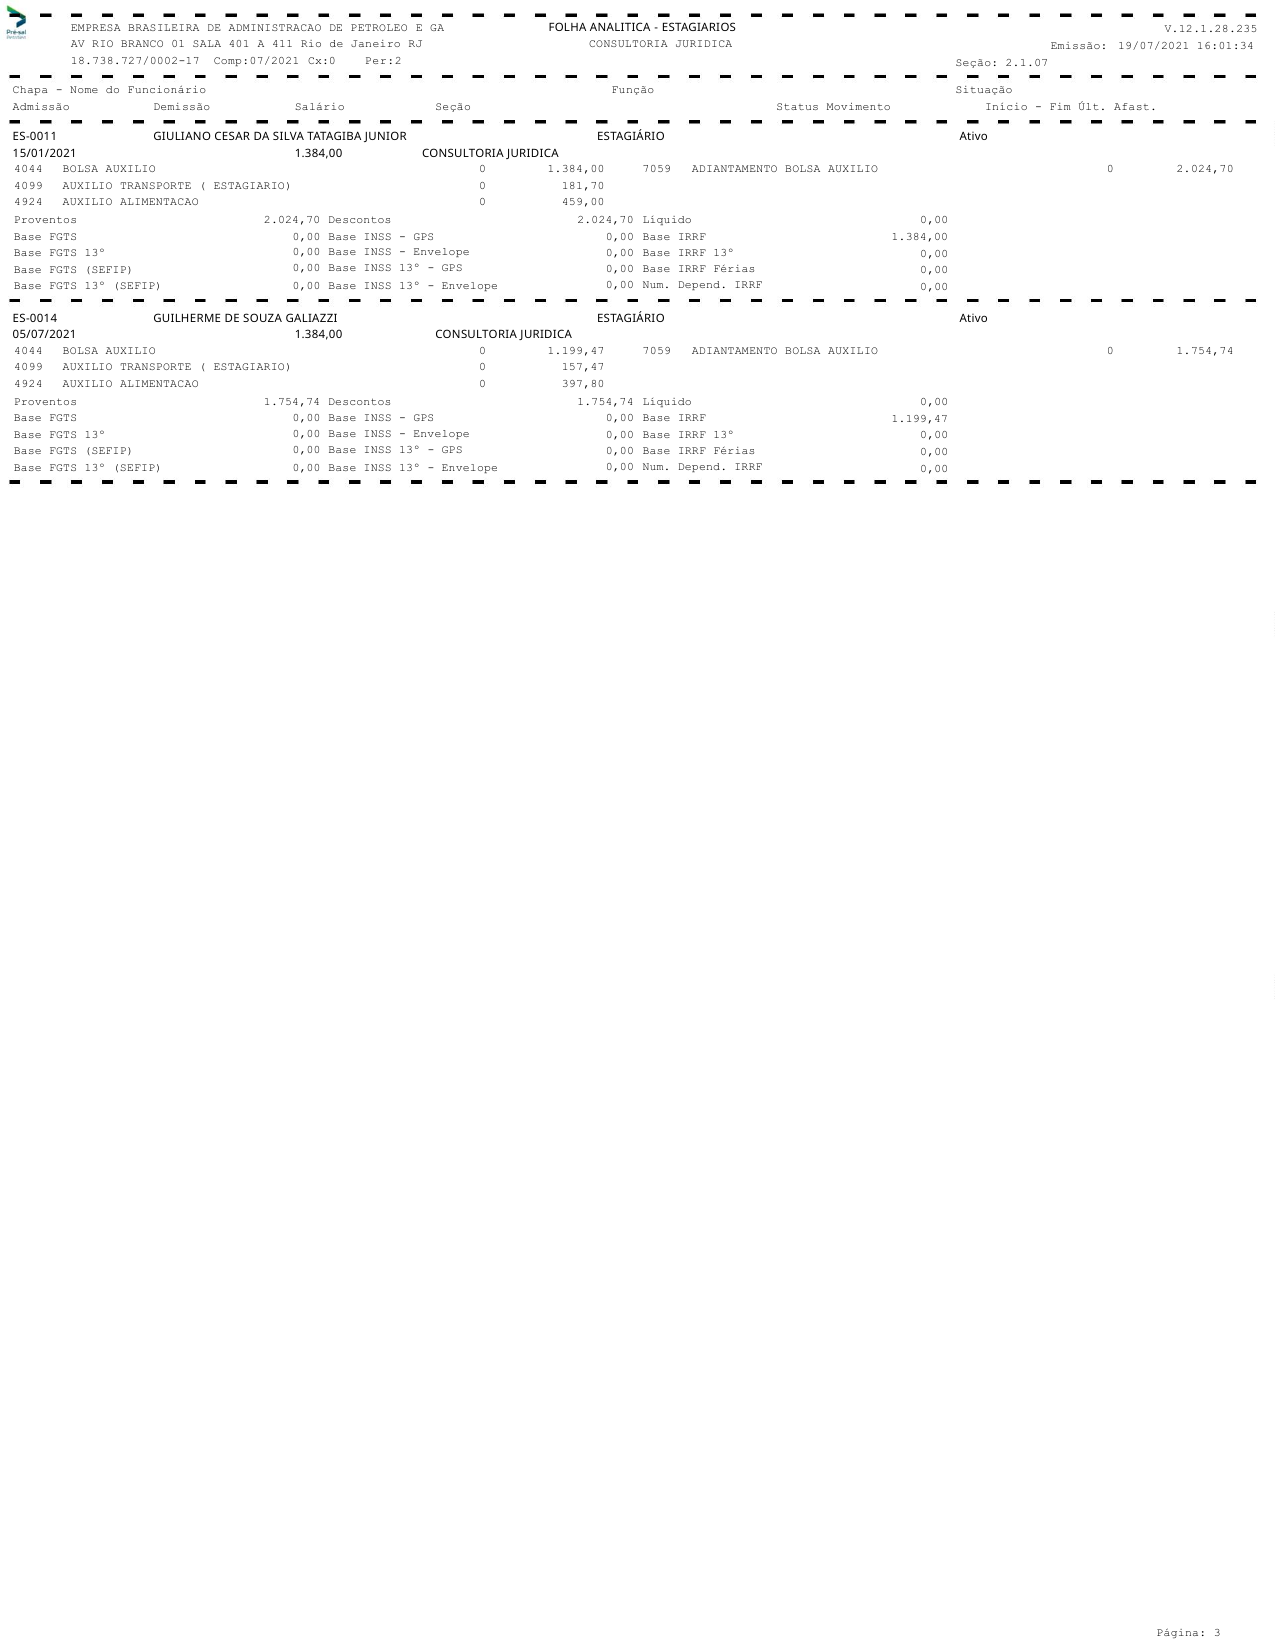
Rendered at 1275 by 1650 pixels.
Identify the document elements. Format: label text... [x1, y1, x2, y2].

text BOLSA AUXILIO [62, 162, 173, 175]
text Base FGTS 13º (SEFIP) [13, 279, 186, 292]
text FOLHA ANALITICA - ESTAGIARIOS [548, 20, 782, 34]
text 0,00 Base IRRF [606, 229, 724, 243]
text 0 [479, 162, 503, 175]
text Proventos [13, 394, 95, 408]
text 5/01/2021 [19, 146, 101, 160]
text ES-0014 [12, 311, 101, 325]
text Per:2 [364, 53, 419, 67]
text GUILHERME DE SOUZA GALIAZZI [153, 311, 377, 325]
text 0,00 Base IRRF [606, 411, 724, 424]
text 7059 [642, 162, 688, 175]
text Chapa - Nome do Funcionário [12, 83, 231, 96]
text Início - Fim Últ. Afast. [985, 99, 1182, 113]
text EMPRESA BRASILEIRA DE ADMINISTRACAO DE PETROLEO E GA [71, 20, 469, 34]
text 0,00 Base INSS 13º - GPS [292, 443, 496, 456]
text 1.754,74 Líquido [577, 394, 710, 408]
text 05/07/2021 [12, 328, 101, 342]
text ESTAGIÁRIO [597, 311, 686, 325]
text 0,00 [920, 246, 966, 260]
text 044 [21, 162, 60, 175]
text Página: 3 [1156, 1626, 1237, 1639]
text 0,00 [920, 444, 966, 458]
text 2.024,70 Descontos [264, 213, 412, 226]
text 0,00 Base INSS 13º - Envelope [292, 461, 524, 474]
text V.12.1.28.235 [1164, 22, 1275, 35]
text Salário [294, 99, 362, 113]
text 1 [71, 53, 78, 67]
text 0,00 [920, 461, 966, 475]
text 0 [1107, 162, 1131, 175]
text Base FGTS [13, 229, 95, 243]
text Base FGTS 13º [13, 246, 186, 259]
text 0 [1107, 343, 1131, 357]
text 2.024,70 [1176, 162, 1251, 175]
text Demissão [153, 99, 228, 113]
text 0,00 Base INSS - GPS [292, 229, 496, 243]
text 19/07/2021 16:01:34 [1118, 38, 1275, 52]
text BOLSA AUXILIO [62, 343, 173, 357]
text AUXILIO TRANSPORTE ( ESTAGIARIO) [62, 178, 317, 192]
text 397,80 [562, 377, 622, 390]
text ADIANTAMENTO BOLSA AUXILIO [692, 162, 903, 175]
text 4 [14, 360, 21, 373]
text 0,00 Base IRRF 13º [606, 427, 787, 441]
text Emissão: [1050, 38, 1118, 52]
text 1.199,47 [891, 411, 966, 425]
text ESTAGIÁRIO [597, 130, 686, 143]
text 1.754,74 Descontos [264, 394, 412, 408]
text 0,00 Base INSS - Envelope [292, 245, 496, 258]
text Ativo [959, 130, 1012, 143]
text AUXILIO ALIMENTACAO [62, 195, 317, 208]
text 0,00 [920, 263, 966, 276]
text 181,70 [562, 178, 622, 192]
text 099 [21, 360, 60, 373]
text 0 [479, 178, 503, 192]
text ADIANTAMENTO BOLSA AUXILIO [692, 343, 903, 357]
text 2.024,70 Líquido [577, 213, 710, 226]
text 1.384,00 [891, 230, 966, 243]
text 0,00 Num. Depend. IRRF [606, 278, 787, 291]
text 1 [12, 146, 19, 160]
text Base FGTS 13º (SEFIP) [13, 461, 186, 474]
text 8.738.727/0002-17 Comp:07/2021 Cx:0 [78, 53, 361, 67]
text Ativo [959, 311, 1012, 325]
text 0 [479, 195, 503, 208]
text Seção: 2.1.07 [955, 55, 1066, 69]
text AUXILIO TRANSPORTE ( ESTAGIARIO) [62, 360, 317, 373]
text GIULIANO CESAR DA SILVA TATAGIBA JUNIOR [153, 130, 597, 143]
text 0,00 [920, 428, 966, 441]
text 7059 [642, 343, 688, 357]
text 099 [21, 178, 60, 192]
text 0,00 Base IRRF 13º [606, 246, 787, 259]
text Base FGTS (SEFIP) [13, 444, 186, 457]
text Base FGTS (SEFIP) [13, 262, 186, 276]
text 0 [479, 377, 503, 390]
text Situação [955, 82, 1066, 96]
text 0,00 Base INSS - Envelope [292, 427, 496, 440]
text 1.199,47 [547, 343, 622, 357]
text ES-0011 [12, 130, 80, 143]
text 459,00 [562, 195, 622, 208]
text Base FGTS 13º [13, 427, 186, 441]
text 0,00 [920, 213, 966, 227]
text 924 [21, 377, 60, 390]
text Status Movimento [776, 99, 908, 113]
text 0,00 Base INSS - GPS [292, 411, 496, 424]
text 4 [14, 178, 21, 192]
text CONSULTORIA JURIDICA [589, 37, 754, 50]
text 1.384,00 [547, 162, 622, 175]
text Função [611, 83, 672, 96]
text 0,00 [920, 395, 966, 408]
text 0 [479, 343, 503, 357]
text AV RIO BRANCO 01 SALA 401 A 411 Rio de Janeiro RJ [71, 37, 469, 50]
text 924 [21, 195, 60, 208]
text 0,00 Base INSS 13º - Envelope [292, 279, 524, 292]
text 0,00 Num. Depend. IRRF [606, 459, 787, 473]
text 0,00 [920, 279, 966, 293]
text 4 [14, 377, 21, 390]
text 1.384,00 [294, 328, 377, 342]
text 0,00 Base INSS 13º - GPS [292, 261, 496, 274]
text 0,00 Base IRRF Férias [606, 443, 787, 457]
text 4 [14, 162, 21, 175]
text Seção [435, 99, 488, 113]
text AUXILIO ALIMENTACAO [62, 377, 317, 390]
text 044 [21, 343, 60, 357]
text 157,47 [562, 360, 622, 373]
text Base FGTS [13, 411, 95, 424]
text Proventos [13, 213, 95, 226]
text CONSULTORIA JURIDICA [435, 328, 600, 342]
text 1.384,00 CONSULTORIA JURIDICA [294, 146, 604, 160]
text Admissão [12, 99, 87, 113]
picture [0, 0, 1275, 1650]
text 0 [479, 360, 503, 373]
text 4 [14, 343, 21, 357]
text 0,00 Base IRRF Férias [606, 262, 787, 275]
text 1.754,74 [1176, 343, 1251, 357]
text 4 [14, 195, 21, 208]
